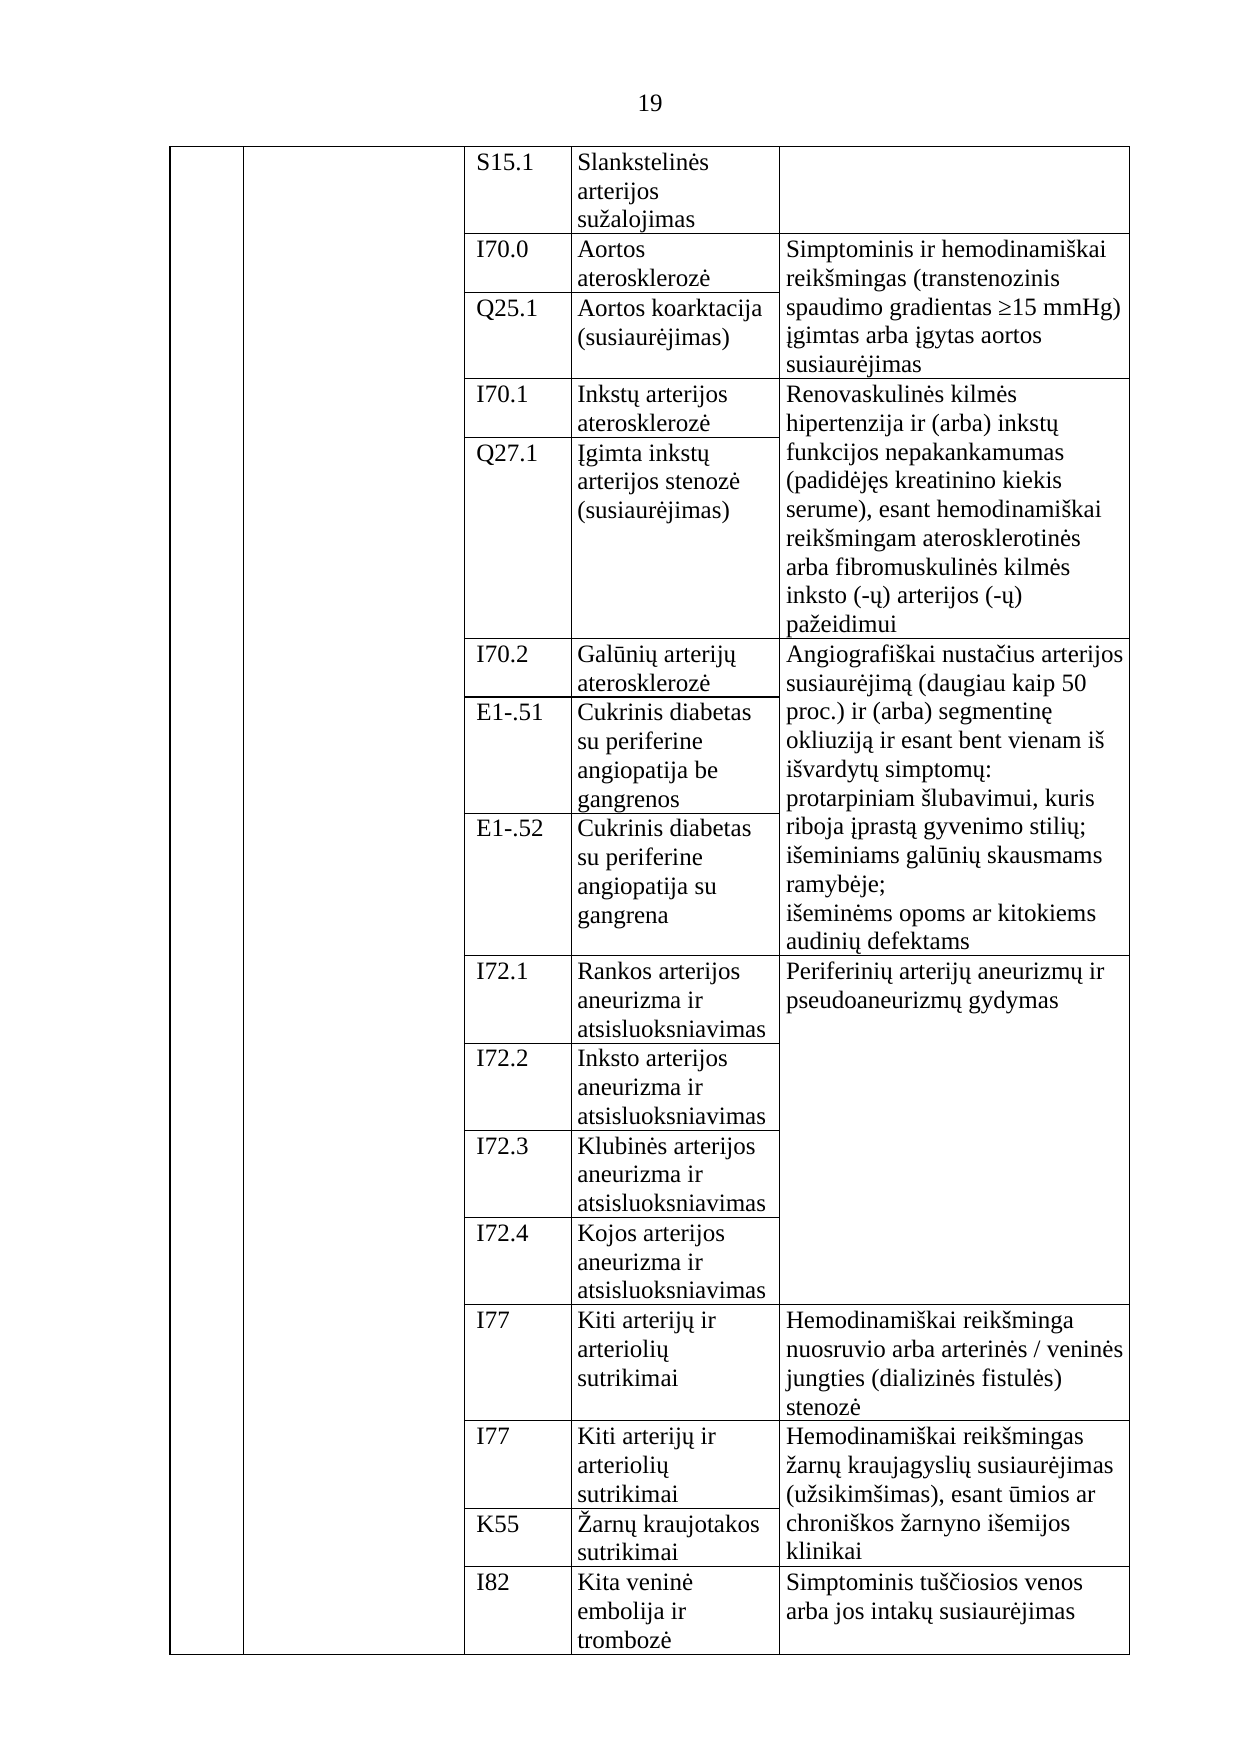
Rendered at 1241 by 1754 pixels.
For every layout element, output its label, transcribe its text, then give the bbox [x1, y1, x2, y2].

table_cell I77 [465, 1421, 571, 1508]
table_cell Hemodinamiškai reikšmingas žarnų kraujagyslių susiaurėjimas (užsikimšimas), esant ūmios ar chroniškos žarnyno išemijos klinikai [780, 1421, 1129, 1566]
table_cell [171, 147, 243, 1653]
table_cell Cukrinis diabetas su periferine angiopatija su gangrena [572, 814, 779, 955]
table_cell Kita veninė embolija ir trombozė [572, 1567, 779, 1653]
table_cell Klubinės arterijos aneurizma ir atsisluoksniavimas [572, 1131, 779, 1217]
table_cell Galūnių arterijų aterosklerozė [572, 639, 779, 696]
table_cell I77 [465, 1305, 571, 1420]
table_cell Žarnų kraujotakos sutrikimai [572, 1509, 779, 1566]
table_cell K55 [465, 1509, 571, 1566]
table_cell Inkstų arterijos aterosklerozė [572, 379, 779, 437]
table_cell Simptominis ir hemodinamiškai reikšmingas (transtenozinis spaudimo gradientas ≥15 mmHg) įgimtas arba įgytas aortos susiaurėjimas [780, 234, 1129, 378]
table_cell S15.1 [465, 147, 571, 233]
table_cell Rankos arterijos aneurizma ir atsisluoksniavimas [572, 956, 779, 1042]
table_cell [780, 147, 1129, 233]
table_cell Aortos aterosklerozė [572, 234, 779, 292]
table_cell I72.3 [465, 1131, 571, 1217]
table_cell Cukrinis diabetas su periferine angiopatija be gangrenos [572, 698, 779, 812]
table_cell Periferinių arterijų aneurizmų ir pseudoaneurizmų gydymas [780, 956, 1129, 1304]
table_cell I72.2 [465, 1044, 571, 1130]
table_cell I70.0 [465, 234, 571, 292]
table_cell Simptominis tuščiosios venos arba jos intakų susiaurėjimas [780, 1567, 1129, 1653]
table_cell Angiografiškai nustačius arterijos susiaurėjimą (daugiau kaip 50 proc.) ir (arba) segmentinę okliuziją ir esant bent vienam iš išvardytų simptomų: protarpiniam šlubavimui, kuris riboja įprastą gyvenimo stilių; išeminiams galūnių skausmams ramybėje; išeminėms opoms ar kitokiems audinių defektams [780, 639, 1129, 955]
table_cell Įgimta inkstų arterijos stenozė (susiaurėjimas) [572, 438, 779, 638]
table_cell Renovaskulinės kilmės hipertenzija ir (arba) inkstų funkcijos nepakankamumas (padidėjęs kreatinino kiekis serume), esant hemodinamiškai reikšmingam aterosklerotinės arba fibromuskulinės kilmės inksto (-ų) arterijos (-ų) pažeidimui [780, 379, 1129, 638]
table_cell Kojos arterijos aneurizma ir atsisluoksniavimas [572, 1218, 779, 1304]
table_cell Q27.1 [465, 438, 571, 638]
table_cell [244, 147, 464, 1653]
table_cell E1-.52 [465, 814, 571, 955]
table_cell E1-.51 [465, 698, 571, 812]
table_cell I82 [465, 1567, 571, 1653]
table_cell I70.1 [465, 379, 571, 437]
table_cell Kiti arterijų ir arteriolių sutrikimai [572, 1305, 779, 1420]
table_cell Inksto arterijos aneurizma ir atsisluoksniavimas [572, 1044, 779, 1130]
table_cell I72.4 [465, 1218, 571, 1304]
table_cell Kiti arterijų ir arteriolių sutrikimai [572, 1421, 779, 1508]
table_cell Q25.1 [465, 293, 571, 378]
table_cell I70.2 [465, 639, 571, 696]
table_cell Aortos koarktacija (susiaurėjimas) [572, 293, 779, 378]
table_cell Hemodinamiškai reikšminga nuosruvio arba arterinės / veninės jungties (dializinės fistulės) stenozė [780, 1305, 1129, 1420]
table_cell Slankstelinės arterijos sužalojimas [572, 147, 779, 233]
table_cell I72.1 [465, 956, 571, 1042]
